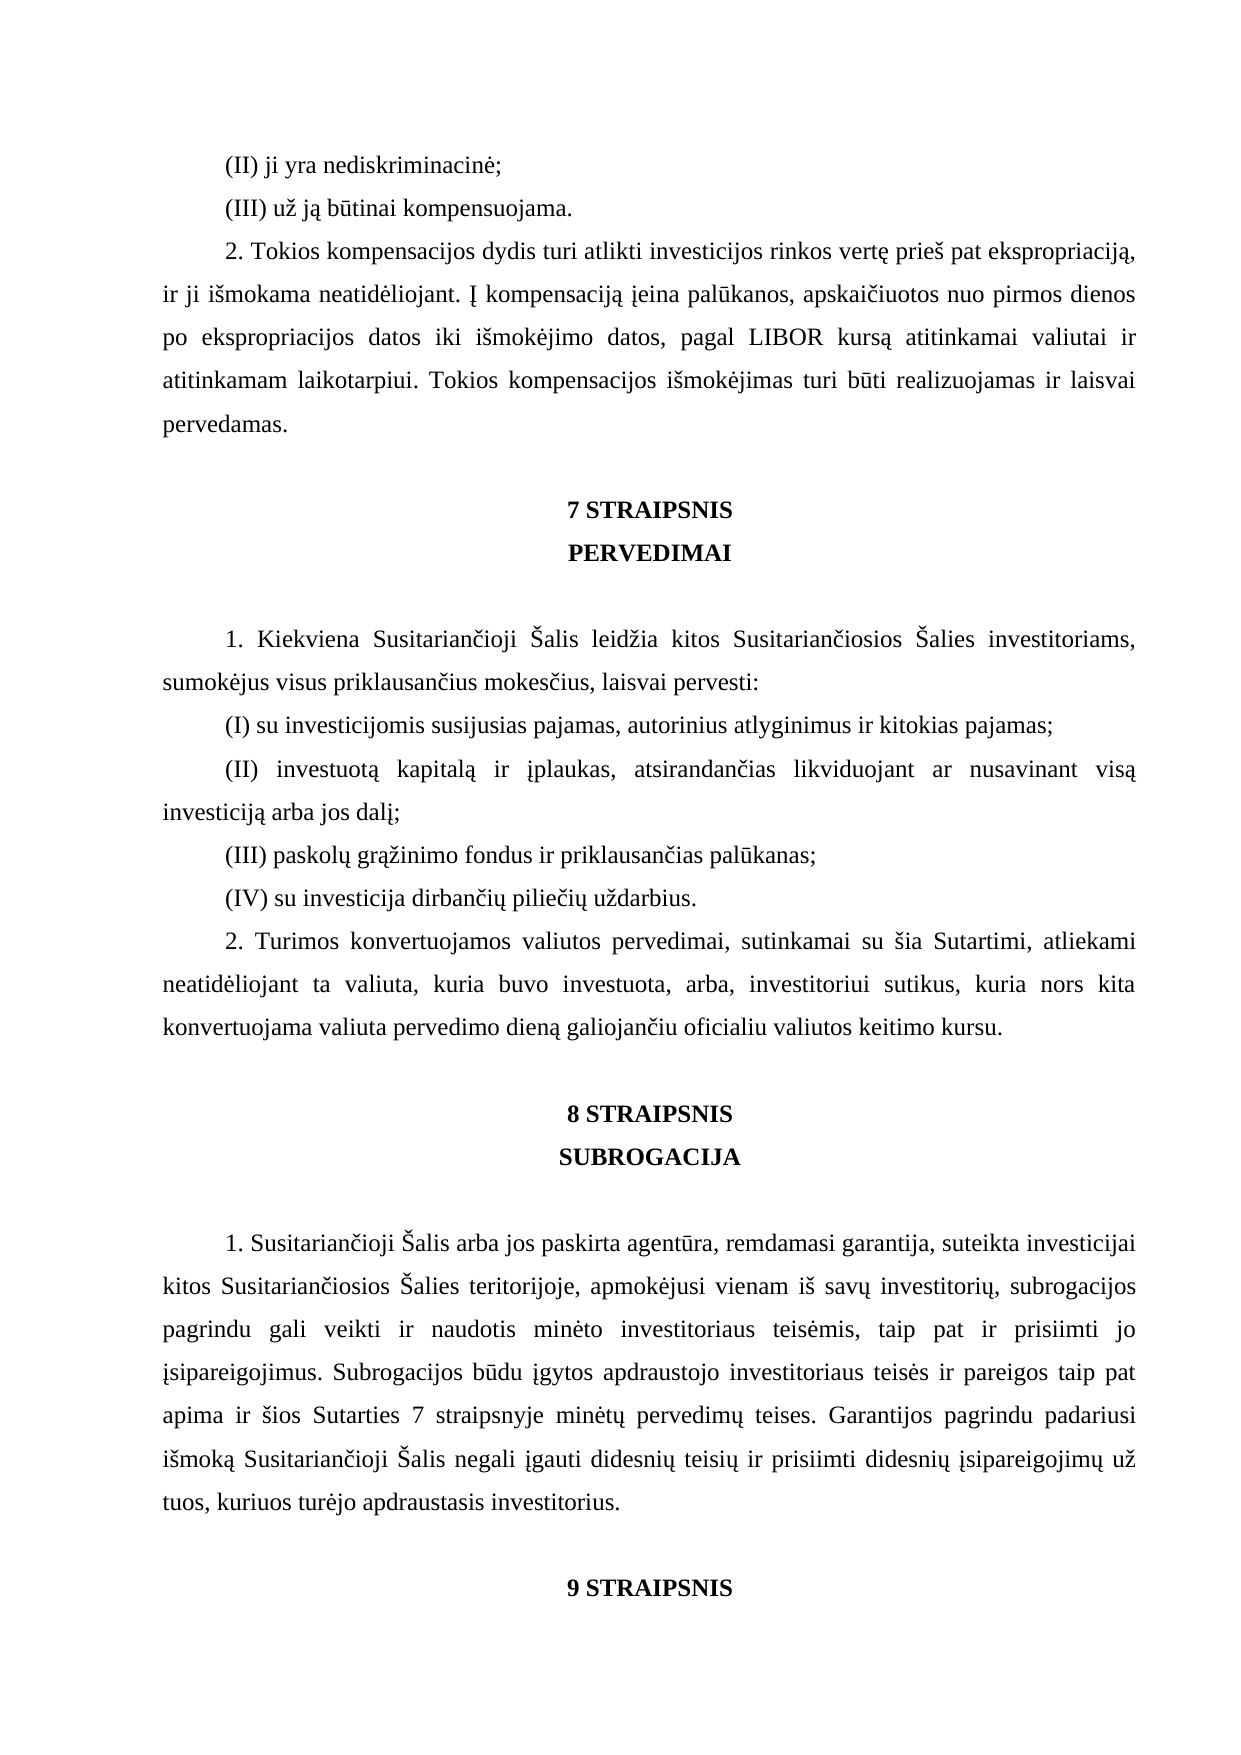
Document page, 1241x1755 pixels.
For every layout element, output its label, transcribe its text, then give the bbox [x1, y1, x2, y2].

text 9 STRAIPSNIS [162, 1573, 1137, 1602]
text 7 STRAIPSNIS [162, 495, 1137, 524]
text (II) ji yra nediskriminacinė; [162, 150, 1137, 179]
text 8 STRAIPSNIS [162, 1099, 1137, 1127]
text 1. Kiekviena Susitariančioji Šalis leidžia kitos Susitariančiosios Šalies investitoriams, sumokėjus visus priklausančius mokesčius, laisvai pervesti: [162, 624, 1137, 696]
text (I) su investicijomis susijusias pajamas, autorinius atlyginimus ir kitokias pajamas; [162, 711, 1137, 739]
text SUBROGACIJA [162, 1142, 1137, 1171]
text (IV) su investicija dirbančių piliečių uždarbius. [162, 883, 1137, 912]
text PERVEDIMAI [162, 538, 1137, 567]
text 1. Susitariančioji Šalis arba jos paskirta agentūra, remdamasi garantija, suteikta investicijai kitos Susitariančiosios Šalies teritorijoje, apmokėjusi vienam iš savų investitorių, subrogacijos pagrindu gali veikti ir naudotis minėto investitoriaus teisėmis, taip pat ir prisiimti jo įsipareigojimus. Subrogacijos būdu įgytos apdraustojo investitoriaus teisės ir pareigos taip pat apima ir šios Sutarties 7 straipsnyje minėtų pervedimų teises. Garantijos pagrindu padariusi išmoką Susitariančioji Šalis negali įgauti didesnių teisių ir prisiimti didesnių įsipareigojimų už tuos, kuriuos turėjo apdraustasis investitorius. [162, 1228, 1137, 1516]
text 2. Tokios kompensacijos dydis turi atlikti investicijos rinkos vertę prieš pat ekspropriaciją, ir ji išmokama neatidėliojant. Į kompensaciją įeina palūkanos, apskaičiuotos nuo pirmos dienos po ekspropriacijos datos iki išmokėjimo datos, pagal LIBOR kursą atitinkamai valiutai ir atitinkamam laikotarpiui. Tokios kompensacijos išmokėjimas turi būti realizuojamas ir laisvai pervedamas. [162, 236, 1137, 437]
text (III) už ją būtinai kompensuojama. [162, 193, 1137, 222]
text (II) investuotą kapitalą ir įplaukas, atsirandančias likviduojant ar nusavinant visą investiciją arba jos dalį; [162, 754, 1137, 826]
text (III) paskolų grąžinimo fondus ir priklausančias palūkanas; [162, 840, 1137, 869]
text 2. Turimos konvertuojamos valiutos pervedimai, sutinkamai su šia Sutartimi, atliekami neatidėliojant ta valiuta, kuria buvo investuota, arba, investitoriui sutikus, kuria nors kita konvertuojama valiuta pervedimo dieną galiojančiu oficialiu valiutos keitimo kursu. [162, 926, 1137, 1041]
